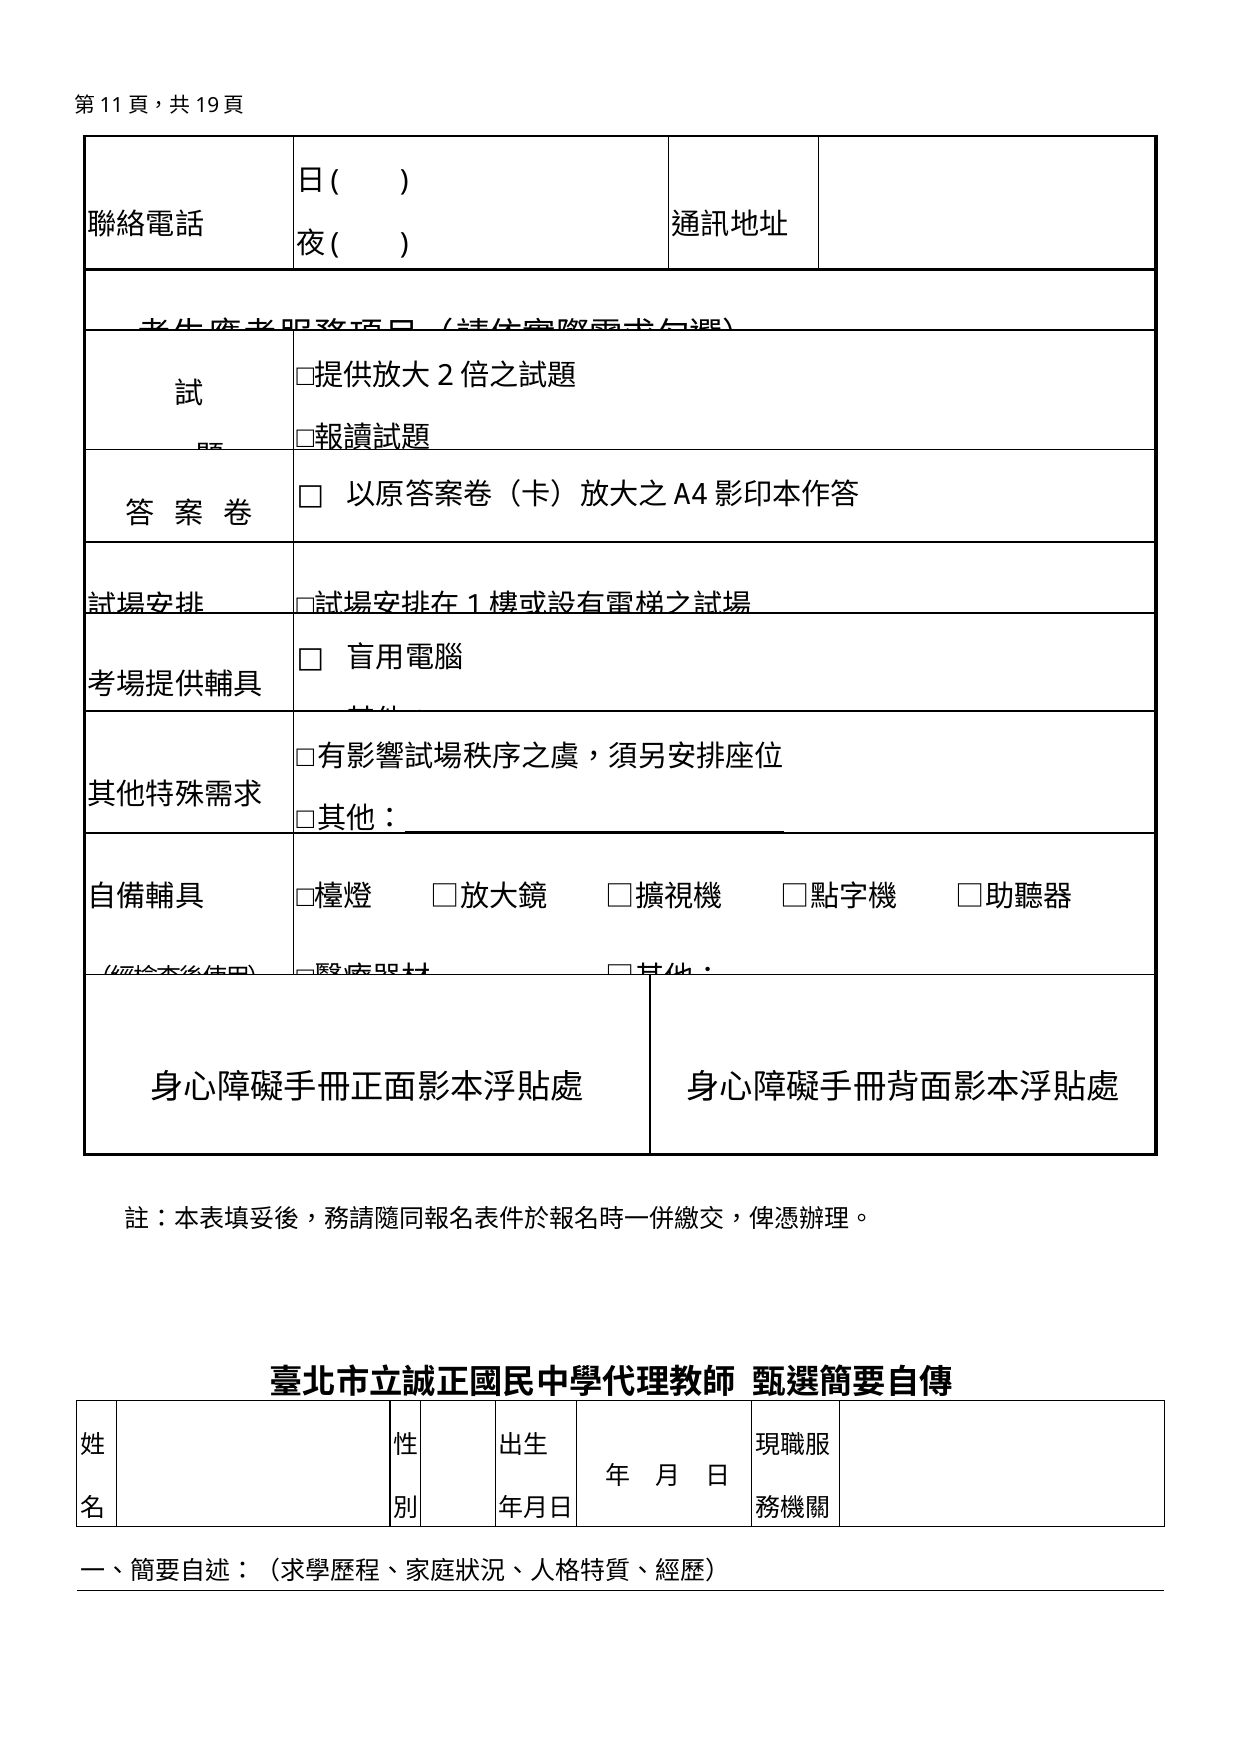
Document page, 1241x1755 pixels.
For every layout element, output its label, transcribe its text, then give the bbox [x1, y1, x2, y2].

table_cell □有影響試場秩序之虞，須另安排座位 □其他： [294, 712, 1154, 832]
table_header [117, 1401, 389, 1526]
table_cell 身心障礙手冊正面影本浮貼處 [86, 975, 649, 1153]
table_cell 答 案 卷 （卡） [86, 450, 293, 541]
table_cell 考生應考服務項目（請依實際需求勾選） [86, 271, 1154, 329]
table_cell □提供放大2倍之試題 □報讀試題 [294, 331, 1154, 448]
table_header 出生 年月日 [496, 1401, 576, 1526]
table_cell 一、簡要自述：（求學歷程、家庭狀況、人格特質、經歷） [77, 1527, 1164, 1589]
text 臺北市立誠正國民中學代理教師 甄選簡要自傳 [55, 1337, 1166, 1400]
table_cell 考場提供輔具 [86, 614, 293, 710]
table_header 現職服務機關 [752, 1401, 839, 1526]
text 註：本表填妥後，務請隨同報名表件於報名時一併繳交，俾憑辦理。 [74, 1175, 1166, 1237]
table_header 性別 [391, 1401, 420, 1526]
table_header 年 月 日 [577, 1401, 751, 1526]
table_cell 自備輔具 （經檢查後使用） [86, 834, 293, 974]
table_header [840, 1401, 1164, 1526]
table_cell 身心障礙手冊背面影本浮貼處 [651, 975, 1154, 1153]
table_cell 通訊地址 [669, 137, 818, 268]
table_cell 試 題 [86, 331, 293, 448]
table_cell 其他特殊需求 [86, 712, 293, 832]
table_header [421, 1401, 495, 1526]
table_cell 日( ) 夜( ) 行動電話 [294, 137, 668, 268]
table_header 姓名 [77, 1401, 116, 1526]
table_cell [819, 137, 1154, 268]
table_cell 以原答案卷（卡）放大之A4影印本作答 以A4空白紙代替答案卷（卡）作答 [294, 450, 1154, 541]
table_cell □檯燈 □放大鏡 □擴視機 □點字機 □助聽器 □醫療器材 □其他： [294, 834, 1154, 974]
table_cell 盲用電腦 其他： [294, 614, 1154, 710]
table_cell 聯絡電話 [86, 137, 293, 268]
table_cell 試場安排 [86, 543, 293, 612]
table_cell □試場安排在1樓或設有電梯之試場 [294, 543, 1154, 612]
